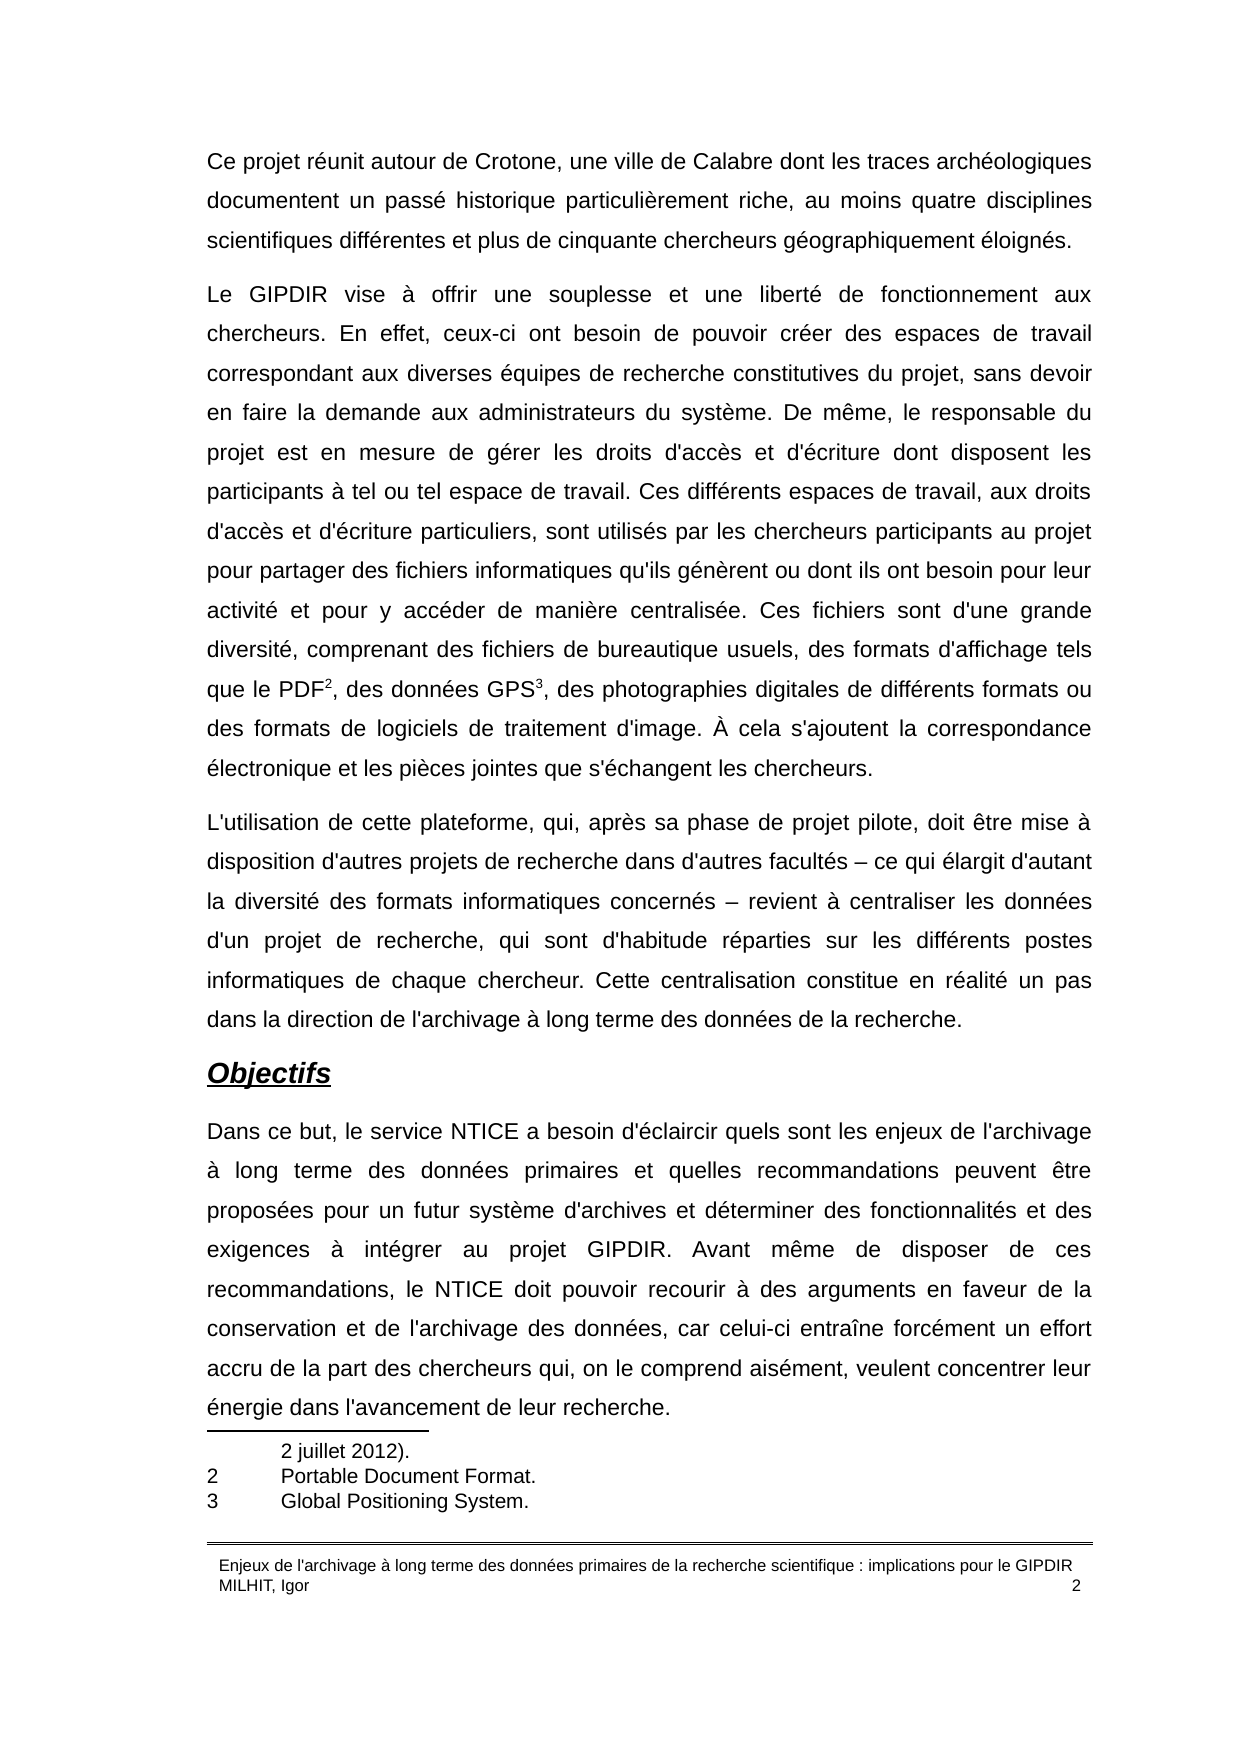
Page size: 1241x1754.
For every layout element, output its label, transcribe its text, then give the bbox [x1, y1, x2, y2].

text Dans ce contexte, le service des Nouvelles Technologies de l'Information, de la Communication et de l'Enseignement (NTICE) de l'Université de Genève développe un système de Gestion Intégrée d'une Pluralité de Données Issues de la Recherche (GIPDIR). Cet outil répond à la demande d'un chercheur de l'Unité d'archéologie classique du département des Sciences de l'Antiquité, directeur du « Projet Crotone ». Ce projet réunit autour de Crotone, une ville de Calabre dont les traces archéologiques documentent un passé historique particulièrement riche, au moins quatre disciplines scientifiques différentes et plus de cinquante chercheurs géographiquement éloignés. [207, 148, 1093, 253]
text 2 juillet 2012). [207, 1438, 1093, 1462]
text L'utilisation de cette plateforme, qui, après sa phase de projet pilote, doit être mise à disposition d'autres projets de recherche dans d'autres facultés – ce qui élargit d'autant la diversité des formats informatiques concernés – revient à centraliser les données d'un projet de recherche, qui sont d'habitude réparties sur les différents postes informatiques de chaque chercheur. Cette centralisation constitue en réalité un pas dans la direction de l'archivage à long terme des données de la recherche. [207, 809, 1093, 1033]
text Global Positioning System. [207, 1489, 1093, 1513]
text Dans ce but, le service NTICE a besoin d'éclaircir quels sont les enjeux de l'archivage à long terme des données primaires et quelles recommandations peuvent être proposées pour un futur système d'archives et déterminer des fonctionnalités et des exigences à intégrer au projet GIPDIR. Avant même de disposer de ces recommandations, le NTICE doit pouvoir recourir à des arguments en faveur de la conservation et de l'archivage des données, car celui-ci entraîne forcément un effort accru de la part des chercheurs qui, on le comprend aisément, veulent concentrer leur énergie dans l'avancement de leur recherche. [207, 1118, 1093, 1421]
text Portable Document Format. [207, 1464, 1093, 1488]
subtitle Objectifs [207, 1056, 1093, 1090]
text Le GIPDIR vise à offrir une souplesse et une liberté de fonctionnement aux chercheurs. En effet, ceux-ci ont besoin de pouvoir créer des espaces de travail correspondant aux diverses équipes de recherche constitutives du projet, sans devoir en faire la demande aux administrateurs du système. De même, le responsable du projet est en mesure de gérer les droits d'accès et d'écriture dont disposent les participants à tel ou tel espace de travail. Ces différents espaces de travail, aux droits d'accès et d'écriture particuliers, sont utilisés par les chercheurs participants au projet pour partager des fichiers informatiques qu'ils génèrent ou dont ils ont besoin pour leur activité et pour y accéder de manière centralisée. Ces fichiers sont d'une grande diversité, comprenant des fichiers de bureautique usuels, des formats d'affichage tels que le PDF, des données GPS, des photographies digitales de différents formats ou des formats de logiciels de traitement d'image. À cela s'ajoutent la correspondance électronique et les pièces jointes que s'échangent les chercheurs. [207, 281, 1093, 781]
